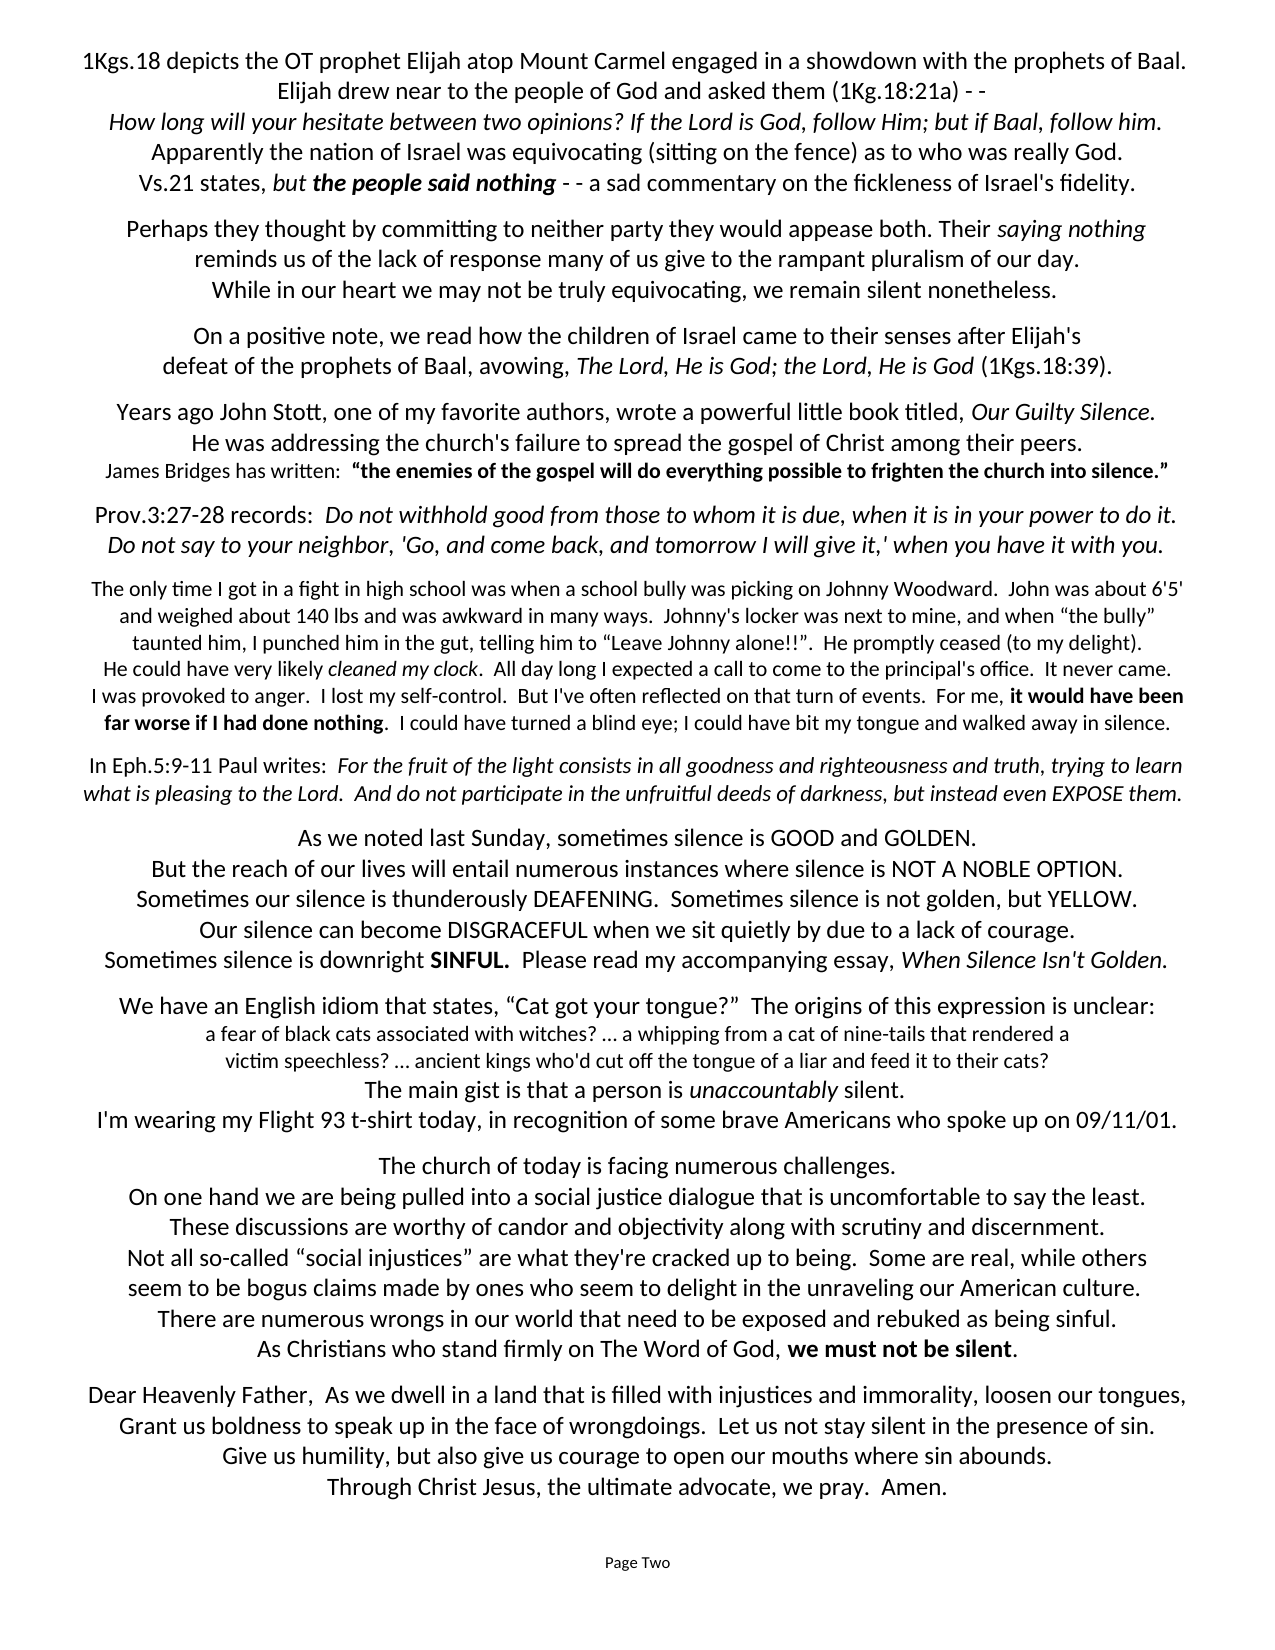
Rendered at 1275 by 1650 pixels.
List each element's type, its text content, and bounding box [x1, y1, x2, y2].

text 1Kgs.18 depicts the OT prophet Elijah atop Mount Carmel engaged in a showdown with the prophets of Baal. [75, 45, 1200, 76]
text Vs.21 states, but the people said nothing - - a sad commentary on the fickleness of Israel's fidelity. [75, 167, 1200, 198]
text Our silence can become DISGRACEFUL when we sit quietly by due to a lack of courage. [75, 914, 1200, 944]
text The main gist is that a person is unaccountably silent. [75, 1074, 1200, 1104]
text defeat of the prophets of Baal, avowing, The Lord, He is God; the Lord, He is God (1Kgs.18:39). [75, 350, 1200, 381]
text While in our heart we may not be truly equivocating, we remain silent nonetheless. [75, 274, 1200, 304]
text Perhaps they thought by committing to neither party they would appease both. Their saying nothing [75, 213, 1200, 243]
text But the reach of our lives will entail numerous instances where silence is NOT A NOBLE OPTION. [75, 853, 1200, 883]
text These discussions are worthy of candor and objectivity along with scrutiny and discernment. [75, 1211, 1200, 1242]
text James Bridges has written: “the enemies of the gospel will do everything possible to frighten the church into silence.” [75, 457, 1200, 484]
text Elijah drew near to the people of God and asked them (1Kg.18:21a) - - [75, 76, 1200, 106]
text far worse if I had done nothing. I could have turned a blind eye; I could have bit my tongue and walked away in silence. [75, 709, 1200, 736]
text He could have very likely cleaned my clock. All day long I expected a call to come to the principal's office. It never came. [75, 656, 1200, 682]
text reminds us of the lack of response many of us give to the rampant pluralism of our day. [75, 243, 1200, 274]
text Prov.3:27-28 records: Do not withhold good from those to whom it is due, when it is in your power to do it. [75, 499, 1200, 530]
text Page Two [75, 1552, 1200, 1572]
text The only time I got in a fight in high school was when a school bully was picking on Johnny Woodward. John was about 6'5' and weighed about 140 lbs and was awkward in many ways. Johnny's locker was next to mine, and when “the bully” [75, 576, 1200, 629]
text There are numerous wrongs in our world that need to be exposed and rebuked as being sinful. [75, 1303, 1200, 1333]
text The church of today is facing numerous challenges. [75, 1150, 1200, 1181]
text As Christians who stand firmly on The Word of God, we must not be silent. [75, 1333, 1200, 1364]
text Sometimes silence is downright SINFUL. Please read my accompanying essay, When Silence Isn't Golden. [75, 944, 1200, 975]
text In Eph.5:9-11 Paul writes: For the fruit of the light consists in all goodness and righteousness and truth, trying to learn what is pleasing to the Lord. And do not participate in the unfruitful deeds of darkness, but instead even EXPOSE them. [75, 751, 1200, 807]
text Dear Heavenly Father, As we dwell in a land that is filled with injustices and immorality, loosen our tongues, [75, 1379, 1200, 1410]
text Sometimes our silence is thunderously DEAFENING. Sometimes silence is not golden, but YELLOW. [75, 883, 1200, 914]
text Years ago John Stott, one of my favorite authors, wrote a powerful little book titled, Our Guilty Silence. [75, 396, 1200, 427]
text On a positive note, we read how the children of Israel came to their senses after Elijah's [75, 320, 1200, 350]
text Do not say to your neighbor, 'Go, and come back, and tomorrow I will give it,' when you have it with you. [75, 530, 1200, 560]
text victim speechless? … ancient kings who'd cut off the tongue of a liar and feed it to their cats? [75, 1047, 1200, 1074]
text I was provoked to anger. I lost my self-control. But I've often reflected on that turn of events. For me, it would have been [75, 682, 1200, 709]
text We have an English idiom that states, “Cat got your tongue?” The origins of this expression is unclear: [75, 990, 1200, 1021]
text As we noted last Sunday, sometimes silence is GOOD and GOLDEN. [75, 822, 1200, 853]
text Give us humility, but also give us courage to open our mouths where sin abounds. [75, 1440, 1200, 1471]
text Not all so-called “social injustices” are what they're cracked up to being. Some are real, while others [75, 1242, 1200, 1272]
text seem to be bogus claims made by ones who seem to delight in the unraveling our American culture. [75, 1272, 1200, 1303]
text Grant us boldness to speak up in the face of wrongdoings. Let us not stay silent in the presence of sin. [75, 1410, 1200, 1440]
text a fear of black cats associated with witches? … a whipping from a cat of nine-tails that rendered a [75, 1021, 1200, 1047]
text On one hand we are being pulled into a social justice dialogue that is uncomfortable to say the least. [75, 1181, 1200, 1211]
text Through Christ Jesus, the ultimate advocate, we pray. Amen. [75, 1471, 1200, 1501]
text I'm wearing my Flight 93 t-shirt today, in recognition of some brave Americans who spoke up on 09/11/01. [75, 1104, 1200, 1135]
text taunted him, I punched him in the gut, telling him to “Leave Johnny alone!!”. He promptly ceased (to my delight). [75, 629, 1200, 656]
text He was addressing the church's failure to spread the gospel of Christ among their peers. [75, 427, 1200, 457]
text Apparently the nation of Israel was equivocating (sitting on the fence) as to who was really God. [75, 137, 1200, 167]
text How long will your hesitate between two opinions? If the Lord is God, follow Him; but if Baal, follow him. [75, 106, 1200, 137]
